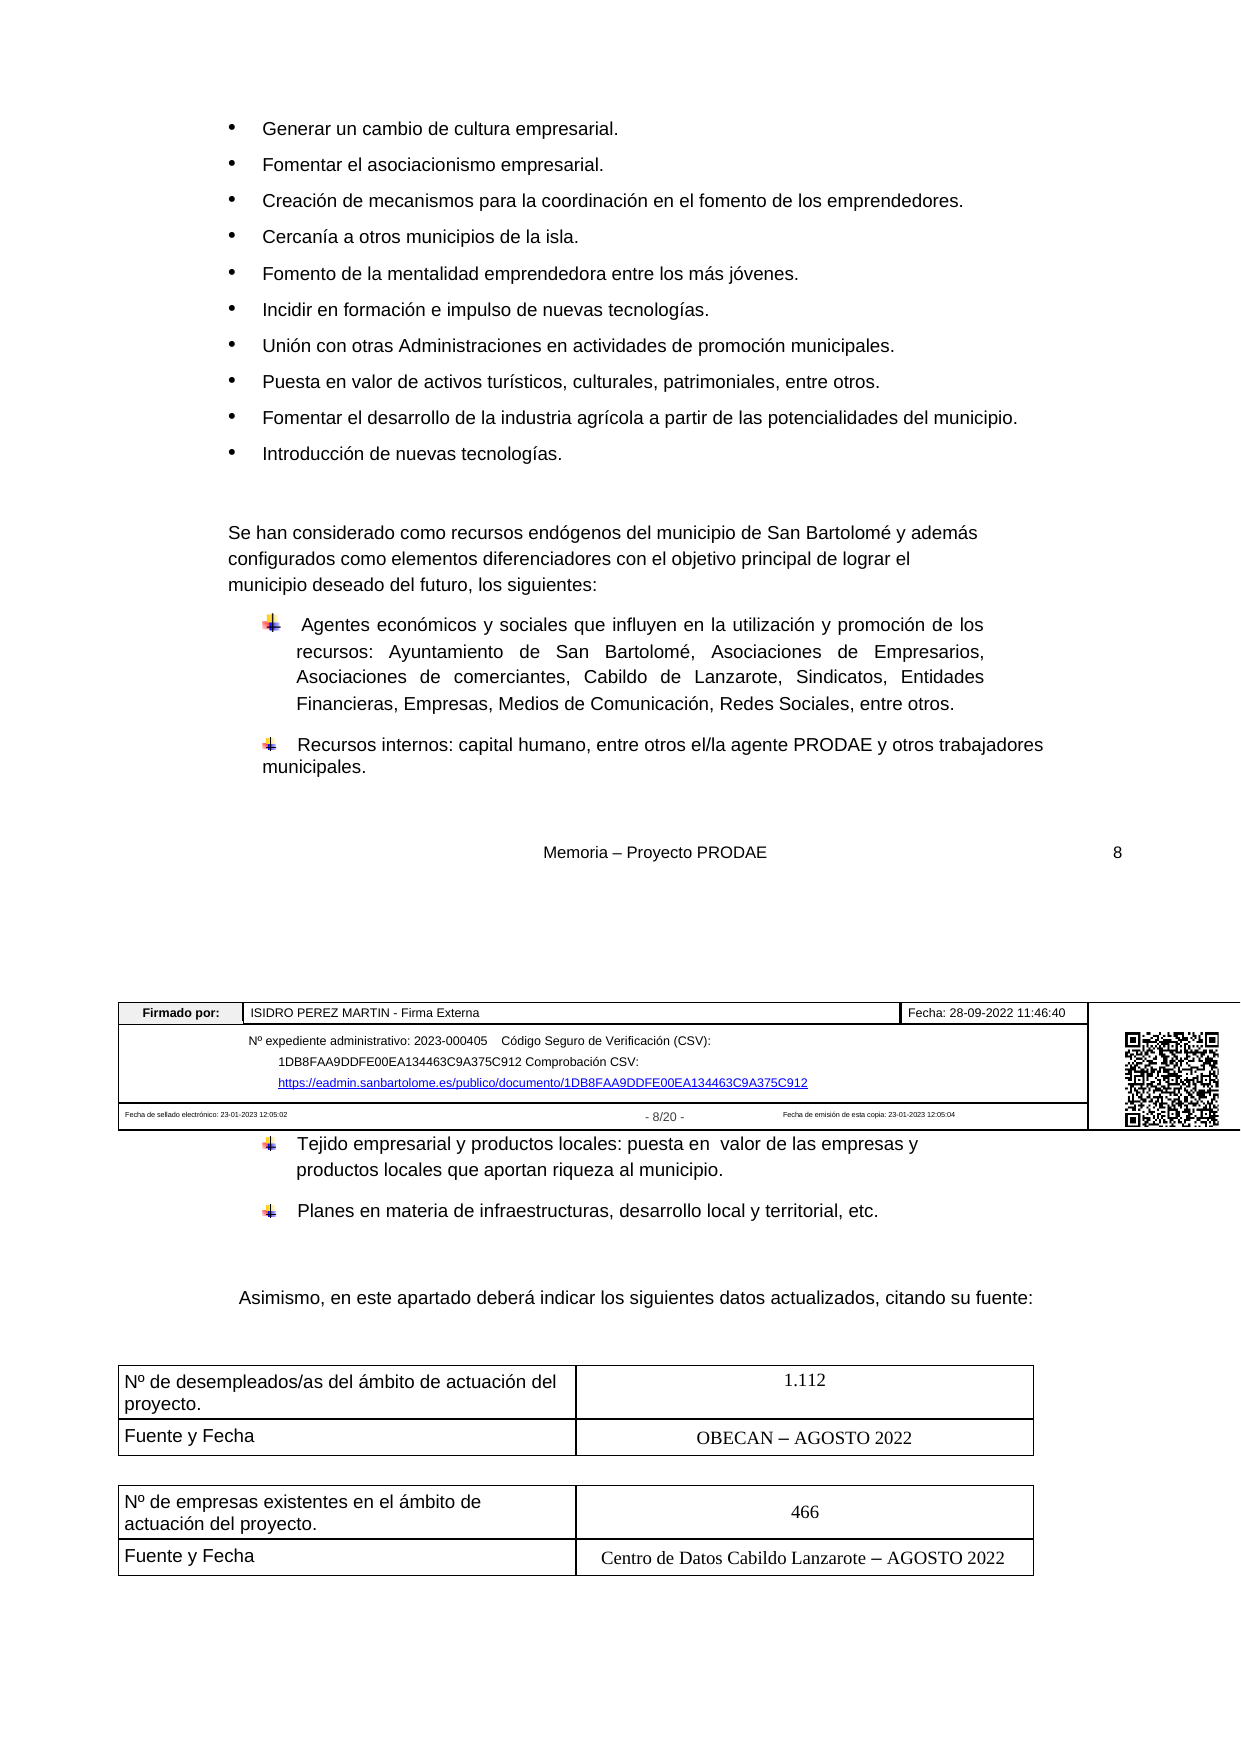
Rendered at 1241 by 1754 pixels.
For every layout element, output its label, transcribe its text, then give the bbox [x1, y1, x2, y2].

list Introducción de nuevas tecnologías. [228, 443, 1122, 465]
table_header Nº de desempleados/as del ámbito de actuación del proyecto. [119, 1366, 575, 1418]
table_cell OBECAN – AGOSTO 2022 [577, 1420, 1033, 1455]
text Recursos internos: capital humano, entre otros el/la agente PRODAE y otros trabajadores municipales. [262, 732, 1122, 777]
list Fomento de la mentalidad emprendedora entre los más jóvenes. [228, 262, 1122, 285]
text Planes en materia de infraestructuras, desarrollo local y territorial, etc. [262, 1198, 1122, 1222]
table_header Fecha: 28-09-2022 11:46:40 [902, 1003, 1087, 1023]
list Puesta en valor de activos turísticos, culturales, patrimoniales, entre otros. [228, 371, 1122, 393]
table_header [1089, 1003, 1240, 1129]
table_cell Nº expediente administrativo: 2023-000405 Código Seguro de Verificación (CSV): 1DB8FAA9DDFE00EA134463C9A375C912 Comprobación CSV: https://eadmin.sanbartolome.es/publico/documento/1DB8FAA9DDFE00EA134463C9A375C912 [119, 1025, 1087, 1102]
table_cell Fecha de sellado electrónico: 23-01-2023 12:05:02 - 8/20 - Fecha de emisión de esta copia: 23-01-2023 12:05:04 [119, 1104, 1087, 1129]
table_header Firmado por: [119, 1003, 242, 1021]
list Creación de mecanismos para la coordinación en el fomento de los emprendedores. [228, 190, 1122, 213]
text Se han considerado como recursos endógenos del municipio de San Bartolomé y además configurados como elementos diferenciadores con el objetivo principal de lograr el municipio deseado del futuro, los siguientes: [228, 522, 984, 595]
list Fomentar el asociacionismo empresarial. [228, 154, 1122, 177]
text Asimismo, en este apartado deberá indicar los siguientes datos actualizados, citando su fuente: [239, 1287, 1122, 1308]
table_cell Fuente y Fecha [119, 1420, 575, 1455]
table_header 466 [577, 1486, 1033, 1538]
text Tejido empresarial y productos locales: puesta en valor de las empresas y productos locales que aportan riqueza al municipio. [262, 1131, 984, 1181]
list Unión con otras Administraciones en actividades de promoción municipales. [228, 334, 1122, 357]
list Fomentar el desarrollo de la industria agrícola a partir de las potencialidades del municipio. [228, 407, 1122, 429]
list Generar un cambio de cultura empresarial. [228, 118, 1122, 141]
list Incidir en formación e impulso de nuevas tecnologías. [228, 298, 1122, 321]
table_cell Centro de Datos Cabildo Lanzarote – AGOSTO 2022 [577, 1540, 1033, 1575]
text Agentes económicos y sociales que influyen en la utilización y promoción de los recursos: Ayuntamiento de San Bartolomé, Asociaciones de Empresarios, Asociaciones de comerciantes, Cabildo de Lanzarote, Sindicatos, Entidades Financieras, Empresas, Medios de Comunicación, Redes Sociales, entre otros. [262, 612, 984, 714]
table_cell Fuente y Fecha [119, 1540, 575, 1575]
table_header ISIDRO PEREZ MARTIN - Firma Externa [244, 1003, 899, 1023]
table_header Nº de empresas existentes en el ámbito de actuación del proyecto. [119, 1486, 575, 1538]
list Cercanía a otros municipios de la isla. [228, 226, 1122, 249]
table_header 1.112 [577, 1366, 1033, 1418]
text Memoria – Proyecto PRODAE 8 [543, 843, 1122, 862]
